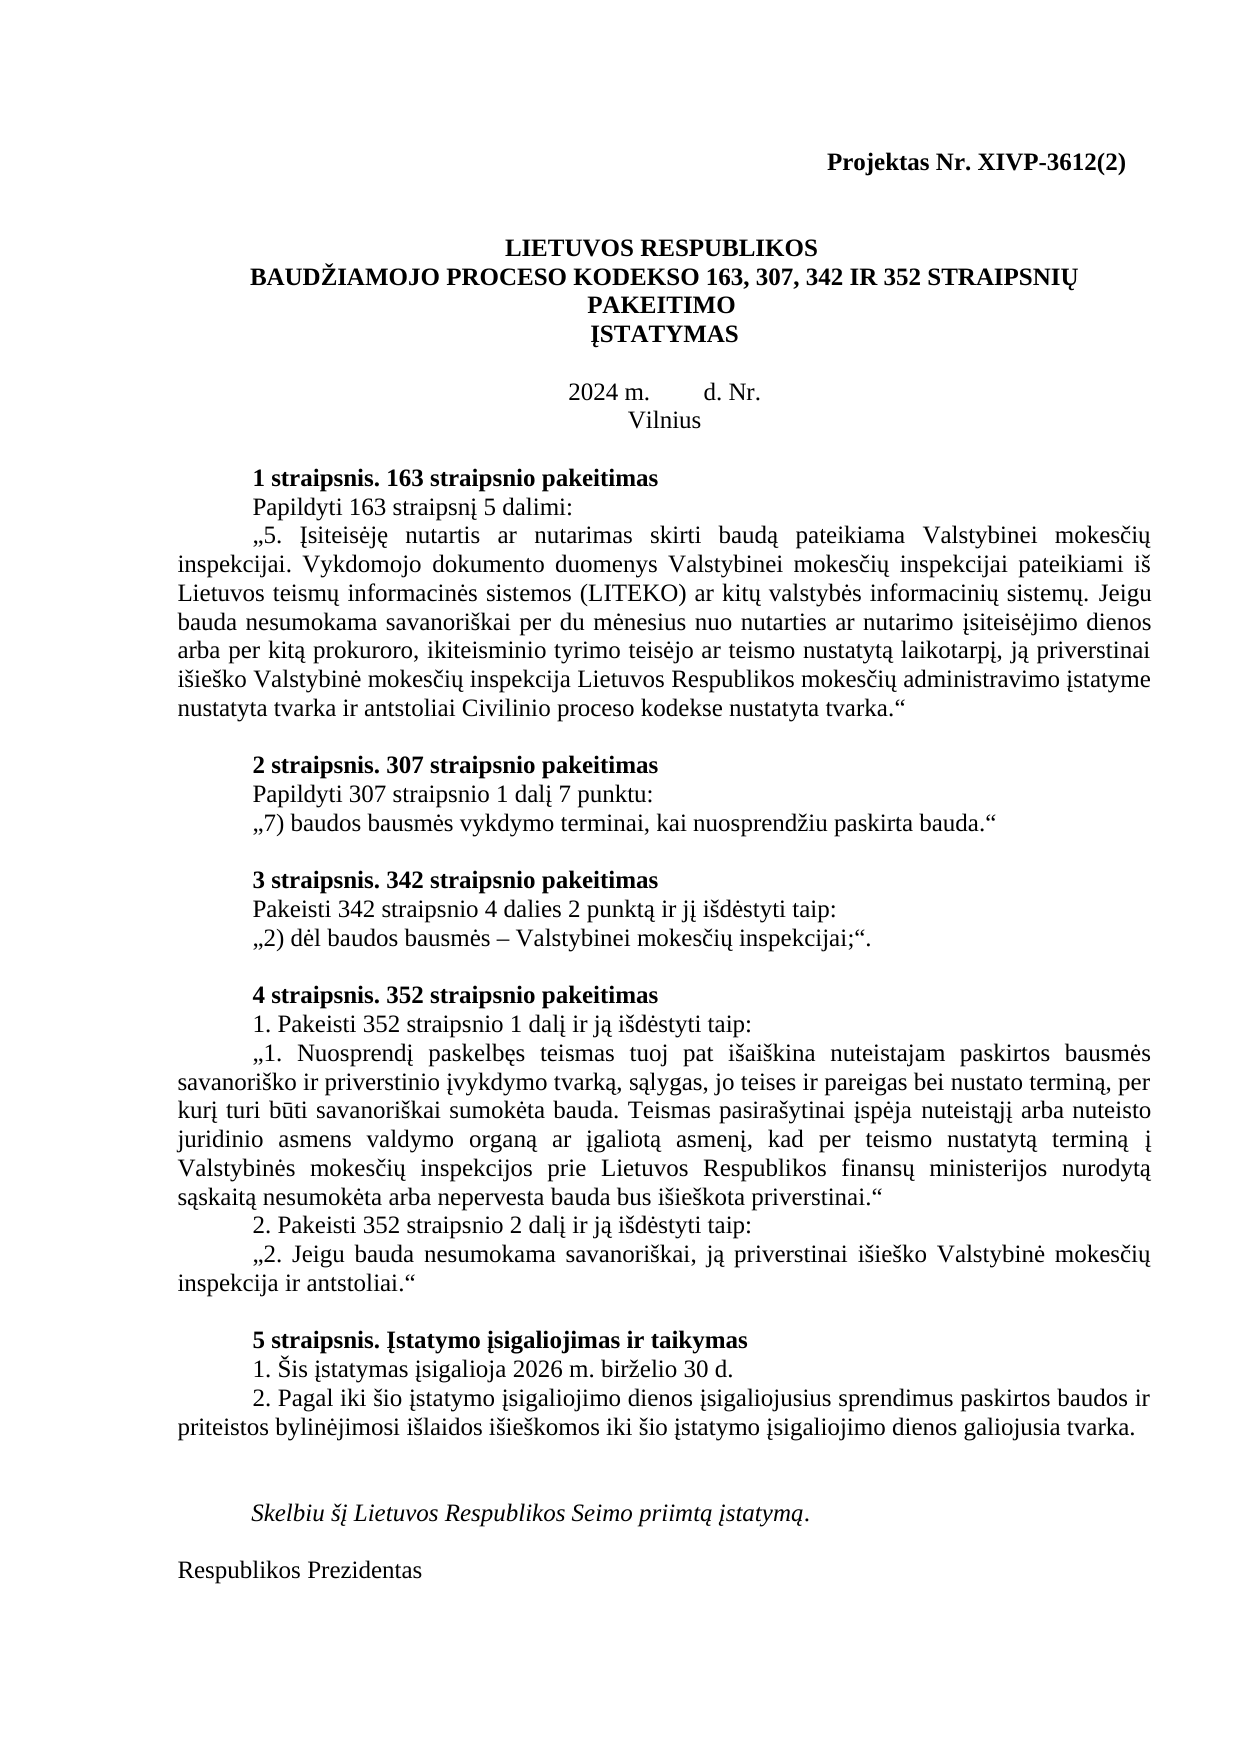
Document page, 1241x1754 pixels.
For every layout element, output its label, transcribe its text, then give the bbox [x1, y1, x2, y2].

text Papildyti 307 straipsnio 1 dalį 7 punktu: [177, 779, 1152, 808]
text Pakeisti 342 straipsnio 4 dalies 2 punktą ir jį išdėstyti taip: [177, 894, 1152, 923]
text Lietuvos Respublikos [177, 233, 1152, 262]
text 1. Šis įstatymas įsigalioja 2026 m. birželio 30 d. [177, 1354, 1152, 1383]
text „7) baudos bausmės vykdymo terminai, kai nuosprendžiu paskirta bauda.“ [177, 808, 1152, 837]
text 3 straipsnis. 342 straipsnio pakeitimas [177, 866, 1152, 894]
text „2) dėl baudos bausmės – Valstybinei mokesčių inspekcijai;“. [177, 923, 1152, 952]
text 1 straipsnis. 163 straipsnio pakeitimas [177, 463, 1152, 492]
text 1. Pakeisti 352 straipsnio 1 dalį ir ją išdėstyti taip: [177, 1009, 1152, 1038]
text 2024 m. d. Nr. [177, 377, 1152, 406]
text „5. Įsiteisėję nutartis ar nutarimas skirti baudą pateikiama Valstybinei mokesčių inspekcijai. Vykdomojo dokumento duomenys Valstybinei mokesčių inspekcijai pateikiami iš Lietuvos teismų informacinės sistemos (LITEKO) ar kitų valstybės informacinių sistemų. Jeigu bauda nesumokama savanoriškai per du mėnesius nuo nutarties ar nutarimo įsiteisėjimo dienos arba per kitą prokuroro, ikiteisminio tyrimo teisėjo ar teismo nustatytą laikotarpį, ją priverstinai išieško Valstybinė mokesčių inspekcija Lietuvos Respublikos mokesčių administravimo įstatyme nustatyta tvarka ir antstoliai Civilinio proceso kodekse nustatyta tvarka.“ [177, 521, 1152, 722]
text Skelbiu šį Lietuvos Respublikos Seimo priimtą įstatymą. [177, 1498, 1152, 1527]
text Vilnius [177, 406, 1152, 434]
text Projektas Nr. XIVP-3612(2) [718, 147, 1152, 176]
text „2. Jeigu bauda nesumokama savanoriškai, ją priverstinai išieško Valstybinė mokesčių inspekcija ir antstoliai.“ [177, 1239, 1152, 1297]
text 2. Pagal iki šio įstatymo įsigaliojimo dienos įsigaliojusius sprendimus paskirtos baudos ir priteistos bylinėjimosi išlaidos išieškomos iki šio įstatymo įsigaliojimo dienos galiojusia tvarka. [177, 1383, 1152, 1441]
text 2 straipsnis. 307 straipsnio pakeitimas [177, 751, 1152, 779]
text „1. Nuosprendį paskelbęs teismas tuoj pat išaiškina nuteistajam paskirtos bausmės savanoriško ir priverstinio įvykdymo tvarką, sąlygas, jo teises ir pareigas bei nustato terminą, per kurį turi būti savanoriškai sumokėta bauda. Teismas pasirašytinai įspėja nuteistąjį arba nuteisto juridinio asmens valdymo organą ar įgaliotą asmenį, kad per teismo nustatytą terminą į Valstybinės mokesčių inspekcijos prie Lietuvos Respublikos finansų ministerijos nurodytą sąskaitą nesumokėta arba nepervesta bauda bus išieškota priverstinai.“ [177, 1038, 1152, 1211]
text baudžiamojo PROCESO kodekso 163, 307, 342 IR 352 straipsnių pakeitimo [177, 262, 1152, 319]
text 5 straipsnis. Įstatymo įsigaliojimas ir taikymas [252, 1326, 1152, 1354]
text 2. Pakeisti 352 straipsnio 2 dalį ir ją išdėstyti taip: [177, 1211, 1152, 1239]
text Respublikos Prezidentas [177, 1556, 1152, 1584]
text įstatymas [177, 319, 1152, 348]
text Papildyti 163 straipsnį 5 dalimi: [177, 492, 1152, 521]
text 4 straipsnis. 352 straipsnio pakeitimas [177, 981, 1152, 1009]
